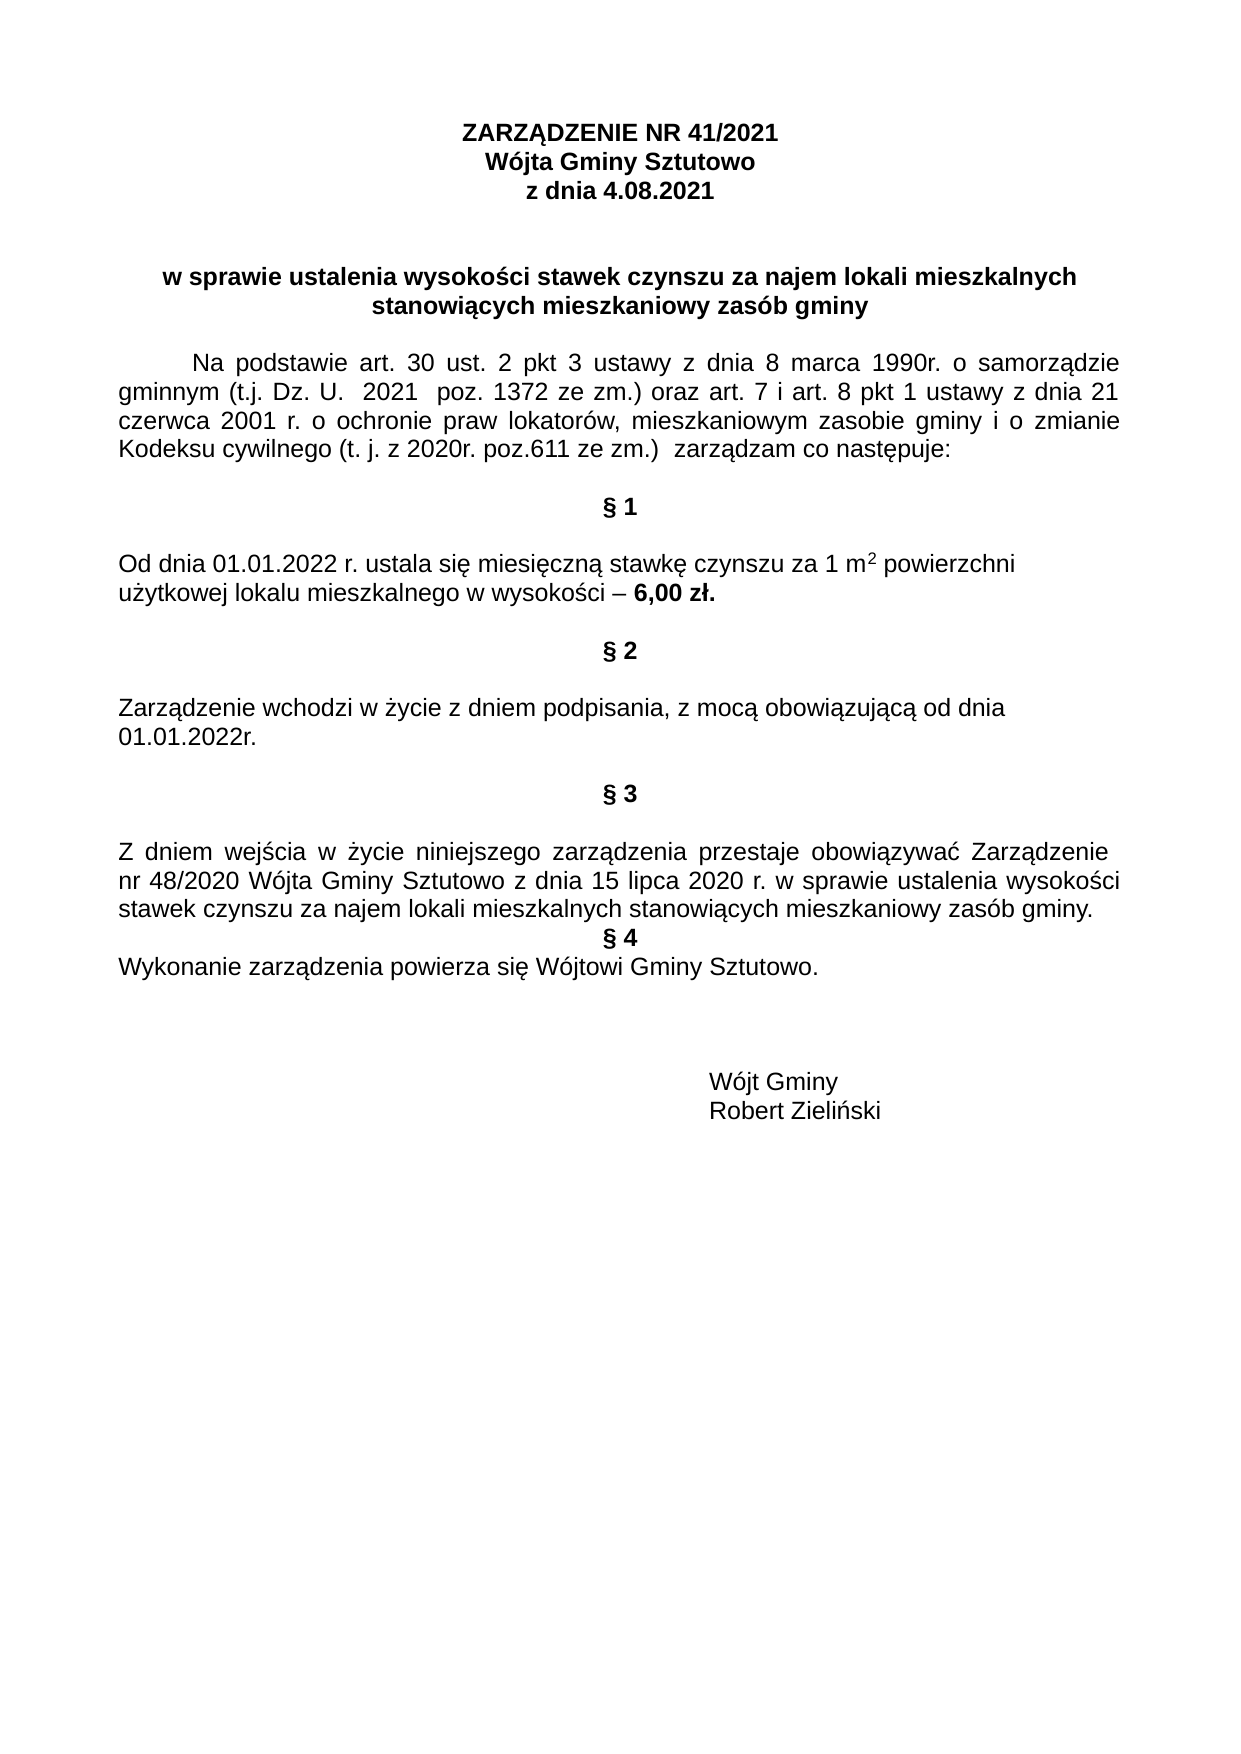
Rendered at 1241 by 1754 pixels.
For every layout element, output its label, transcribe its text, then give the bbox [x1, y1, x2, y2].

text Zarządzenie wchodzi w życie z dniem podpisania, z mocą obowiązującą od dnia 01.01.2022r. [118, 693, 1122, 751]
text Robert Zieliński [118, 1096, 1122, 1124]
text Na podstawie art. 30 ust. 2 pkt 3 ustawy z dnia 8 marca 1990r. o samorządzie gminnym (t.j. Dz. U. 2021 poz. 1372 ze zm.) oraz art. 7 i art. 8 pkt 1 ustawy z dnia 21 czerwca 2001 r. o ochronie praw lokatorów, mieszkaniowym zasobie gminy i o zmianie Kodeksu cywilnego (t. j. z 2020r. poz.611 ze zm.) zarządzam co następuje: [118, 348, 1122, 463]
text § 1 [118, 492, 1122, 521]
text Z dniem wejścia w życie niniejszego zarządzenia przestaje obowiązywać Zarządzenie nr 48/2020 Wójta Gminy Sztutowo z dnia 15 lipca 2020 r. w sprawie ustalenia wysokości stawek czynszu za najem lokali mieszkalnych stanowiących mieszkaniowy zasób gminy. [118, 837, 1122, 923]
text § 2 [118, 636, 1122, 664]
text w sprawie ustalenia wysokości stawek czynszu za najem lokali mieszkalnych stanowiących mieszkaniowy zasób gminy [118, 262, 1122, 319]
text z dnia 4.08.2021 [118, 176, 1122, 204]
text § 4 [118, 923, 1122, 952]
text Wójta Gminy Sztutowo [118, 147, 1122, 176]
text ZARZĄDZENIE NR 41/2021 [118, 118, 1122, 147]
text Wójt Gminy [118, 1067, 1122, 1096]
text Wykonanie zarządzenia powierza się Wójtowi Gminy Sztutowo. [118, 952, 1122, 981]
text Od dnia 01.01.2022 r. ustala się miesięczną stawkę czynszu za 1 m2 powierzchni użytkowej lokalu mieszkalnego w wysokości – 6,00 zł. [118, 549, 1122, 607]
text § 3 [118, 779, 1122, 808]
